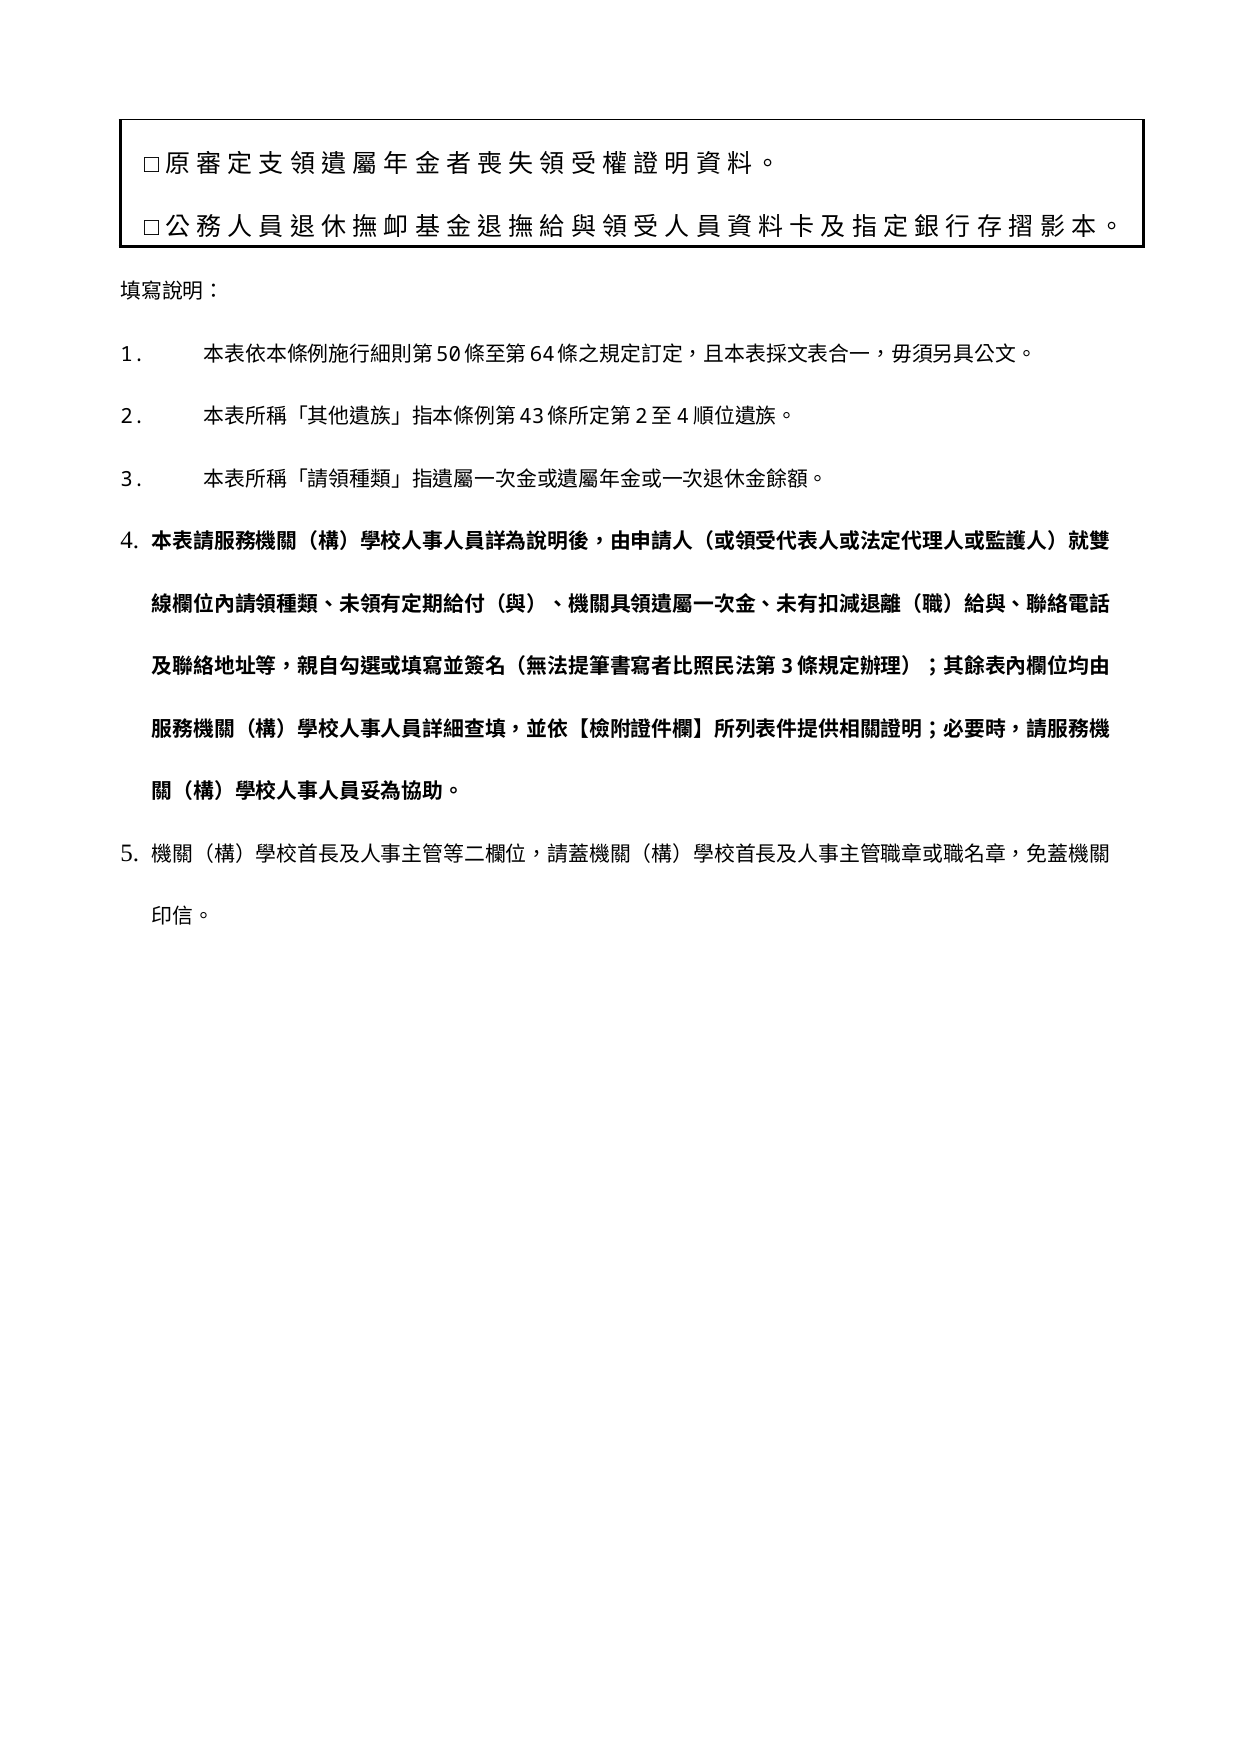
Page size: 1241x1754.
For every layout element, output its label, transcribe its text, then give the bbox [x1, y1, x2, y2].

list 本表所稱「其他遺族」指本條例第43條所定第2至4順位遺族。 [120, 373, 1120, 436]
list 本表所稱「請領種類」指遺屬一次金或遺屬年金或一次退休金餘額。 [120, 436, 1120, 498]
text 填寫說明： [120, 248, 1120, 311]
table_cell □原審定支領遺屬年金者喪失領受權證明資料。 □公務人員退休撫卹基金退撫給與領受人員資料卡及指定銀行存摺影本。 [122, 120, 1142, 245]
list 機關（構）學校首長及人事主管等二欄位，請蓋機關（構）學校首長及人事主管職章或職名章，免蓋機關印信。 [120, 811, 1120, 936]
list 本表請服務機關（構）學校人事人員詳為說明後，由申請人（或領受代表人或法定代理人或監護人）就雙線欄位內請領種類、未領有定期給付（與）、機關具領遺屬一次金、未有扣減退離（職）給與、聯絡電話及聯絡地址等，親自勾選或填寫並簽名（無法提筆書寫者比照民法第3條規定辦理）；其餘表內欄位均由服務機關（構）學校人事人員詳細查填，並依【檢附證件欄】所列表件提供相關證明；必要時，請服務機關（構）學校人事人員妥為協助。 [120, 498, 1120, 811]
list 本表依本條例施行細則第50條至第64條之規定訂定，且本表採文表合一，毋須另具公文。 [120, 311, 1120, 373]
